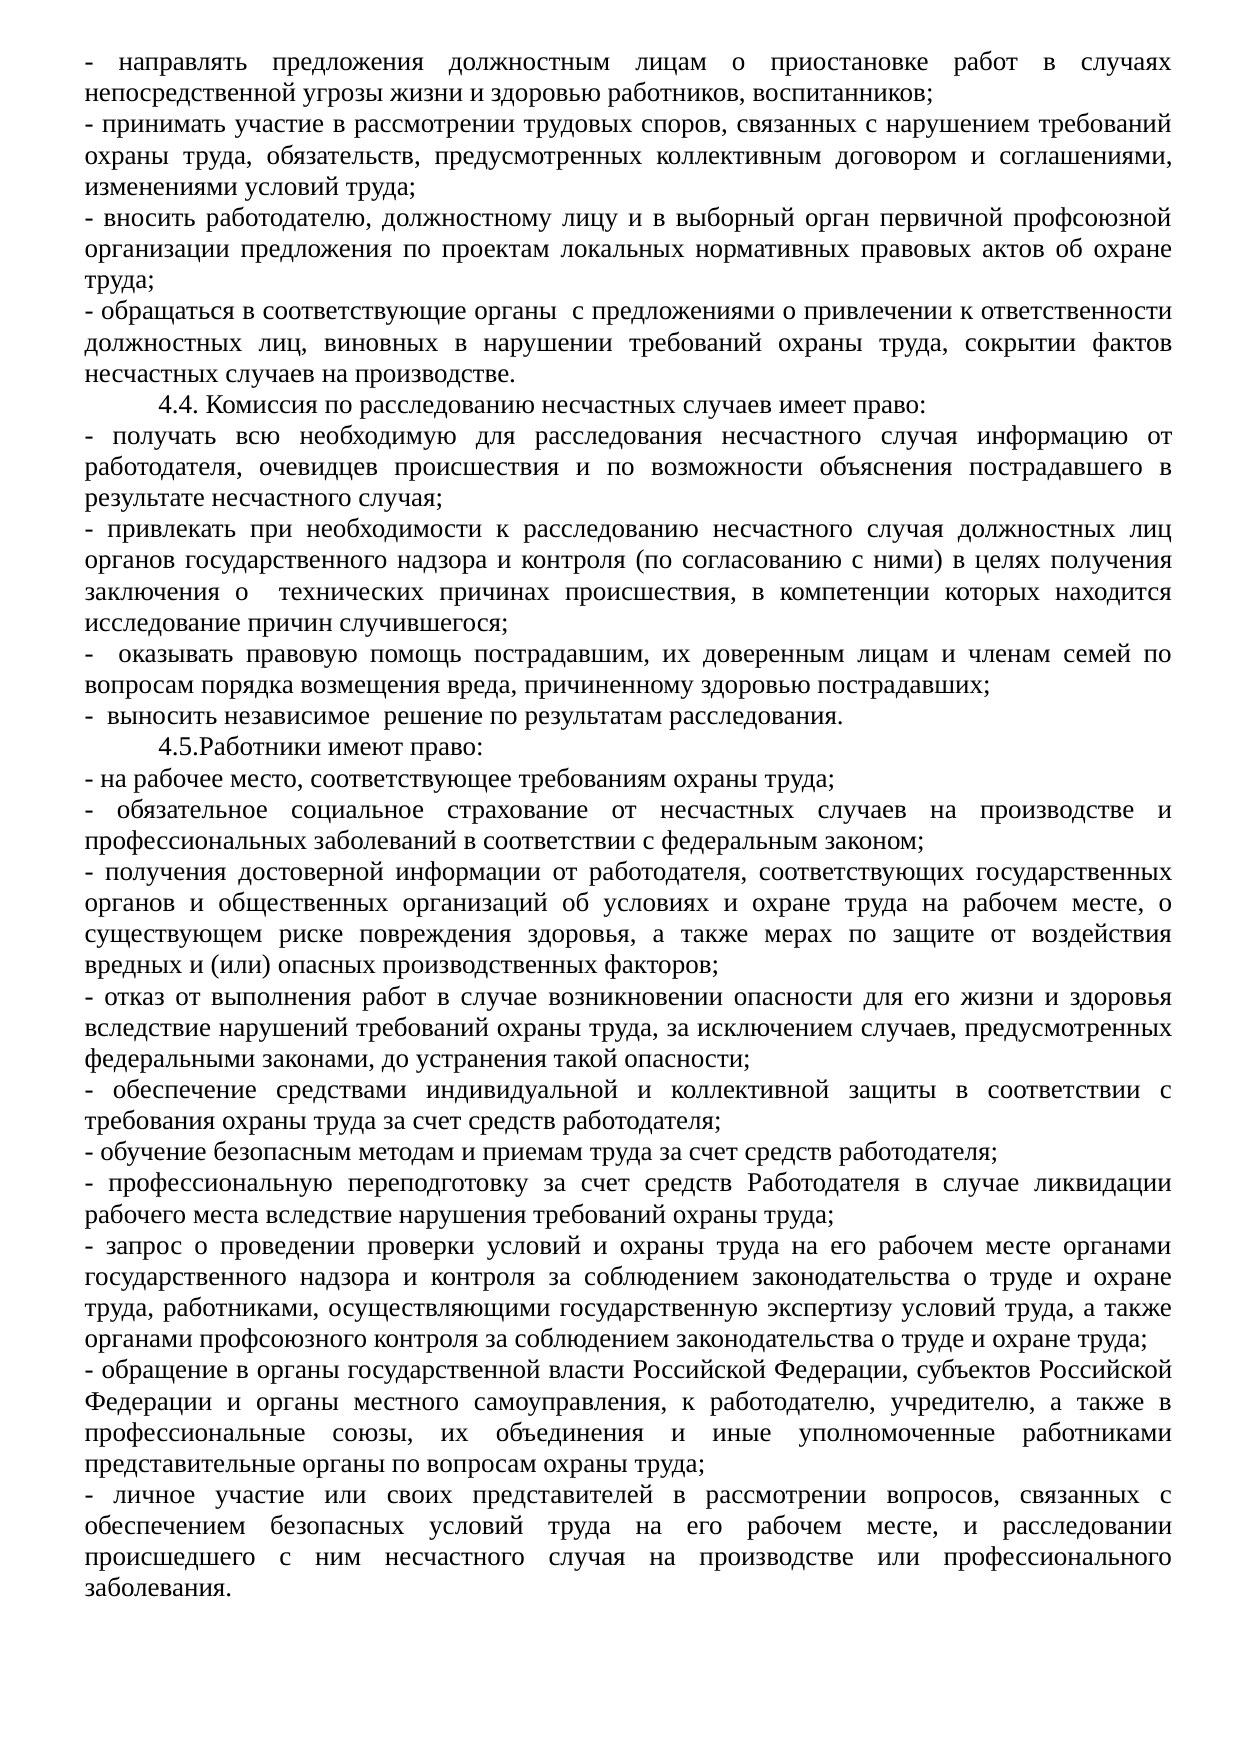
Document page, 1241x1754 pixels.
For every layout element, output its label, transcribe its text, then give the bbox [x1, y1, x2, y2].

text - обращаться в соответствующие органы с предложениями о привлечении к ответственности должностных лиц, виновных в нарушении требований охраны труда, сокрытии фактов несчастных случаев на производстве. [84, 294, 1173, 388]
text - запрос о проведении проверки условий и охраны труда на его рабочем месте органами государственного надзора и контроля за соблюдением законодательства о труде и охране труда, работниками, осуществляющими государственную экспертизу условий труда, а также органами профсоюзного контроля за соблюдением законодательства о труде и охране труда; [84, 1229, 1173, 1353]
text - обязательное социальное страхование от несчастных случаев на производстве и профессиональных заболеваний в соответствии с федеральным законом; [84, 793, 1173, 855]
text 4.5.Работники имеют право: [84, 731, 1173, 762]
text - получать всю необходимую для расследования несчастного случая информацию от работодателя, очевидцев происшествия и по возможности объяснения пострадавшего в результате несчастного случая; [84, 419, 1173, 512]
text 4.4. Комиссия по расследованию несчастных случаев имеет право: [84, 388, 1173, 419]
text - обеспечение средствами индивидуальной и коллективной защиты в соответствии с требования охраны труда за счет средств работодателя; [84, 1073, 1173, 1135]
text - обращение в органы государственной власти Российской Федерации, субъектов Российской Федерации и органы местного самоуправления, к работодателю, учредителю, а также в профессиональные союзы, их объединения и иные уполномоченные работниками представительные органы по вопросам охраны труда; [84, 1353, 1173, 1478]
text - оказывать правовую помощь пострадавшим, их доверенным лицам и членам семей по вопросам порядка возмещения вреда, причиненному здоровью пострадавших; [84, 637, 1173, 699]
text - привлекать при необходимости к расследованию несчастного случая должностных лиц органов государственного надзора и контроля (по согласованию с ними) в целях получения заключения о технических причинах происшествия, в компетенции которых находится исследование причин случившегося; [84, 512, 1173, 637]
text - вносить работодателю, должностному лицу и в выборный орган первичной профсоюзной организации предложения по проектам локальных нормативных правовых актов об охране труда; [84, 201, 1173, 294]
text - на рабочее место, соответствующее требованиям охраны труда; [84, 762, 1173, 793]
text - направлять предложения должностным лицам о приостановке работ в случаях непосредственной угрозы жизни и здоровью работников, воспитанников; [84, 45, 1173, 108]
text - личное участие или своих представителей в рассмотрении вопросов, связанных с обеспечением безопасных условий труда на его рабочем месте, и расследовании происшедшего с ним несчастного случая на производстве или профессионального заболевания. [84, 1478, 1173, 1603]
text - принимать участие в рассмотрении трудовых споров, связанных с нарушением требований охраны труда, обязательств, предусмотренных коллективным договором и соглашениями, изменениями условий труда; [84, 108, 1173, 201]
text - обучение безопасным методам и приемам труда за счет средств работодателя; [84, 1135, 1173, 1167]
text - получения достоверной информации от работодателя, соответствующих государственных органов и общественных организаций об условиях и охране труда на рабочем месте, о существующем риске повреждения здоровья, а также мерах по защите от воздействия вредных и (или) опасных производственных факторов; [84, 855, 1173, 980]
text - профессиональную переподготовку за счет средств Работодателя в случае ликвидации рабочего места вследствие нарушения требований охраны труда; [84, 1167, 1173, 1229]
text - выносить независимое решение по результатам расследования. [84, 699, 1173, 731]
text - отказ от выполнения работ в случае возникновении опасности для его жизни и здоровья вследствие нарушений требований охраны труда, за исключением случаев, предусмотренных федеральными законами, до устранения такой опасности; [84, 980, 1173, 1073]
